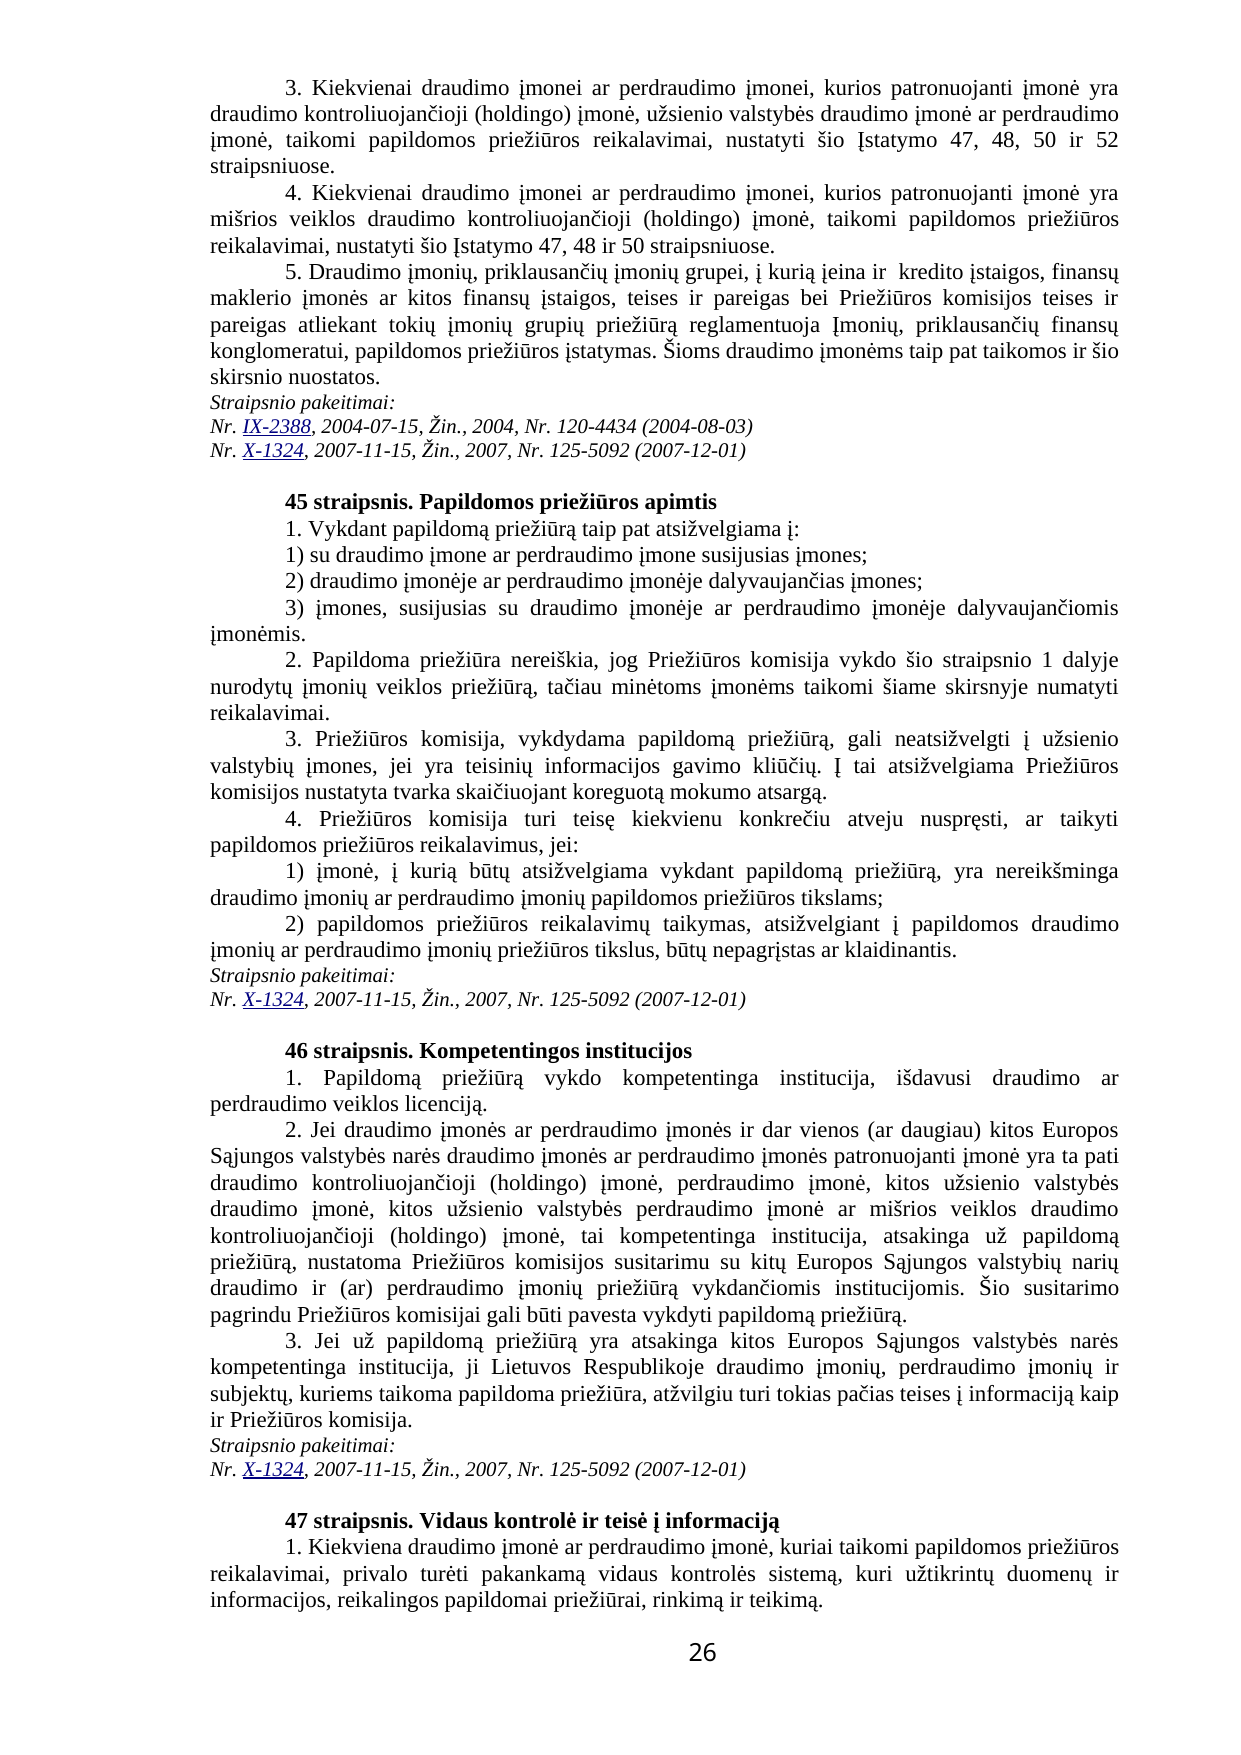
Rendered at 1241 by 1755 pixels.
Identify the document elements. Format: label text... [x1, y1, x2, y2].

text 3. Kiekvienai draudimo įmonei ar perdraudimo įmonei, kurios patronuojanti įmonė yra draudimo kontroliuojančioji (holdingo) įmonė, užsienio valstybės draudimo įmonė ar perdraudimo įmonė, taikomi papildomos priežiūros reikalavimai, nustatyti šio Įstatymo 47, 48, 50 ir 52 straipsniuose. [210, 73, 1120, 179]
text Straipsnio pakeitimai: [210, 390, 1120, 414]
text Nr. X-1324, 2007-11-15, Žin., 2007, Nr. 125-5092 (2007-12-01) [210, 438, 1120, 462]
text 1. Papildomą priežiūrą vykdo kompetentinga institucija, išdavusi draudimo ar perdraudimo veiklos licenciją. [210, 1063, 1120, 1116]
text Straipsnio pakeitimai: [210, 963, 1120, 987]
text 5. Draudimo įmonių, priklausančių įmonių grupei, į kurią įeina ir kredito įstaigos, finansų maklerio įmonės ar kitos finansų įstaigos, teises ir pareigas bei Priežiūros komisijos teises ir pareigas atliekant tokių įmonių grupių priežiūrą reglamentuoja Įmonių, priklausančių finansų konglomeratui, papildomos priežiūros įstatymas. Šioms draudimo įmonėms taip pat taikomos ir šio skirsnio nuostatos. [210, 258, 1120, 390]
text 2. Jei draudimo įmonės ar perdraudimo įmonės ir dar vienos (ar daugiau) kitos Europos Sąjungos valstybės narės draudimo įmonės ar perdraudimo įmonės patronuojanti įmonė yra ta pati draudimo kontroliuojančioji (holdingo) įmonė, perdraudimo įmonė, kitos užsienio valstybės draudimo įmonė, kitos užsienio valstybės perdraudimo įmonė ar mišrios veiklos draudimo kontroliuojančioji (holdingo) įmonė, tai kompetentinga institucija, atsakinga už papildomą priežiūrą, nustatoma Priežiūros komisijos susitarimu su kitų Europos Sąjungos valstybių narių draudimo ir (ar) perdraudimo įmonių priežiūrą vykdančiomis institucijomis. Šio susitarimo pagrindu Priežiūros komisijai gali būti pavesta vykdyti papildomą priežiūrą. [210, 1116, 1120, 1327]
text 1. Vykdant papildomą priežiūrą taip pat atsižvelgiama į: [210, 515, 1120, 541]
text 2) papildomos priežiūros reikalavimų taikymas, atsižvelgiant į papildomos draudimo įmonių ar perdraudimo įmonių priežiūros tikslus, būtų nepagrįstas ar klaidinantis. [210, 910, 1120, 963]
text 4. Kiekvienai draudimo įmonei ar perdraudimo įmonei, kurios patronuojanti įmonė yra mišrios veiklos draudimo kontroliuojančioji (holdingo) įmonė, taikomi papildomos priežiūros reikalavimai, nustatyti šio Įstatymo 47, 48 ir 50 straipsniuose. [210, 179, 1120, 258]
text Nr. IX-2388, 2004-07-15, Žin., 2004, Nr. 120-4434 (2004-08-03) [210, 414, 1120, 438]
text 45 straipsnis. Papildomos priežiūros apimtis [210, 488, 1120, 515]
text Nr. X-1324, 2007-11-15, Žin., 2007, Nr. 125-5092 (2007-12-01) [210, 987, 1120, 1011]
text Straipsnio pakeitimai: [210, 1432, 1120, 1457]
text Nr. X-1324, 2007-11-15, Žin., 2007, Nr. 125-5092 (2007-12-01) [210, 1457, 1120, 1481]
text 2) draudimo įmonėje ar perdraudimo įmonėje dalyvaujančias įmones; [210, 567, 1120, 594]
text 46 straipsnis. Kompetentingos institucijos [210, 1037, 1120, 1063]
text 1. Kiekviena draudimo įmonė ar perdraudimo įmonė, kuriai taikomi papildomos priežiūros reikalavimai, privalo turėti pakankamą vidaus kontrolės sistemą, kuri užtikrintų duomenų ir informacijos, reikalingos papildomai priežiūrai, rinkimą ir teikimą. [210, 1533, 1120, 1612]
text 2. Papildoma priežiūra nereiškia, jog Priežiūros komisija vykdo šio straipsnio 1 dalyje nurodytų įmonių veiklos priežiūrą, tačiau minėtoms įmonėms taikomi šiame skirsnyje numatyti reikalavimai. [210, 646, 1120, 726]
text 1) su draudimo įmone ar perdraudimo įmone susijusias įmones; [210, 541, 1120, 567]
text 3. Priežiūros komisija, vykdydama papildomą priežiūrą, gali neatsižvelgti į užsienio valstybių įmones, jei yra teisinių informacijos gavimo kliūčių. Į tai atsižvelgiama Priežiūros komisijos nustatyta tvarka skaičiuojant koreguotą mokumo atsargą. [210, 726, 1120, 804]
text 4. Priežiūros komisija turi teisę kiekvienu konkrečiu atveju nuspręsti, ar taikyti papildomos priežiūros reikalavimus, jei: [210, 804, 1120, 857]
text 1) įmonė, į kurią būtų atsižvelgiama vykdant papildomą priežiūrą, yra nereikšminga draudimo įmonių ar perdraudimo įmonių papildomos priežiūros tikslams; [210, 857, 1120, 910]
text 3. Jei už papildomą priežiūrą yra atsakinga kitos Europos Sąjungos valstybės narės kompetentinga institucija, ji Lietuvos Respublikoje draudimo įmonių, perdraudimo įmonių ir subjektų, kuriems taikoma papildoma priežiūra, atžvilgiu turi tokias pačias teises į informaciją kaip ir Priežiūros komisija. [210, 1327, 1120, 1432]
text 47 straipsnis. Vidaus kontrolė ir teisė į informaciją [210, 1507, 1120, 1533]
text 3) įmones, susijusias su draudimo įmonėje ar perdraudimo įmonėje dalyvaujančiomis įmonėmis. [210, 594, 1120, 646]
